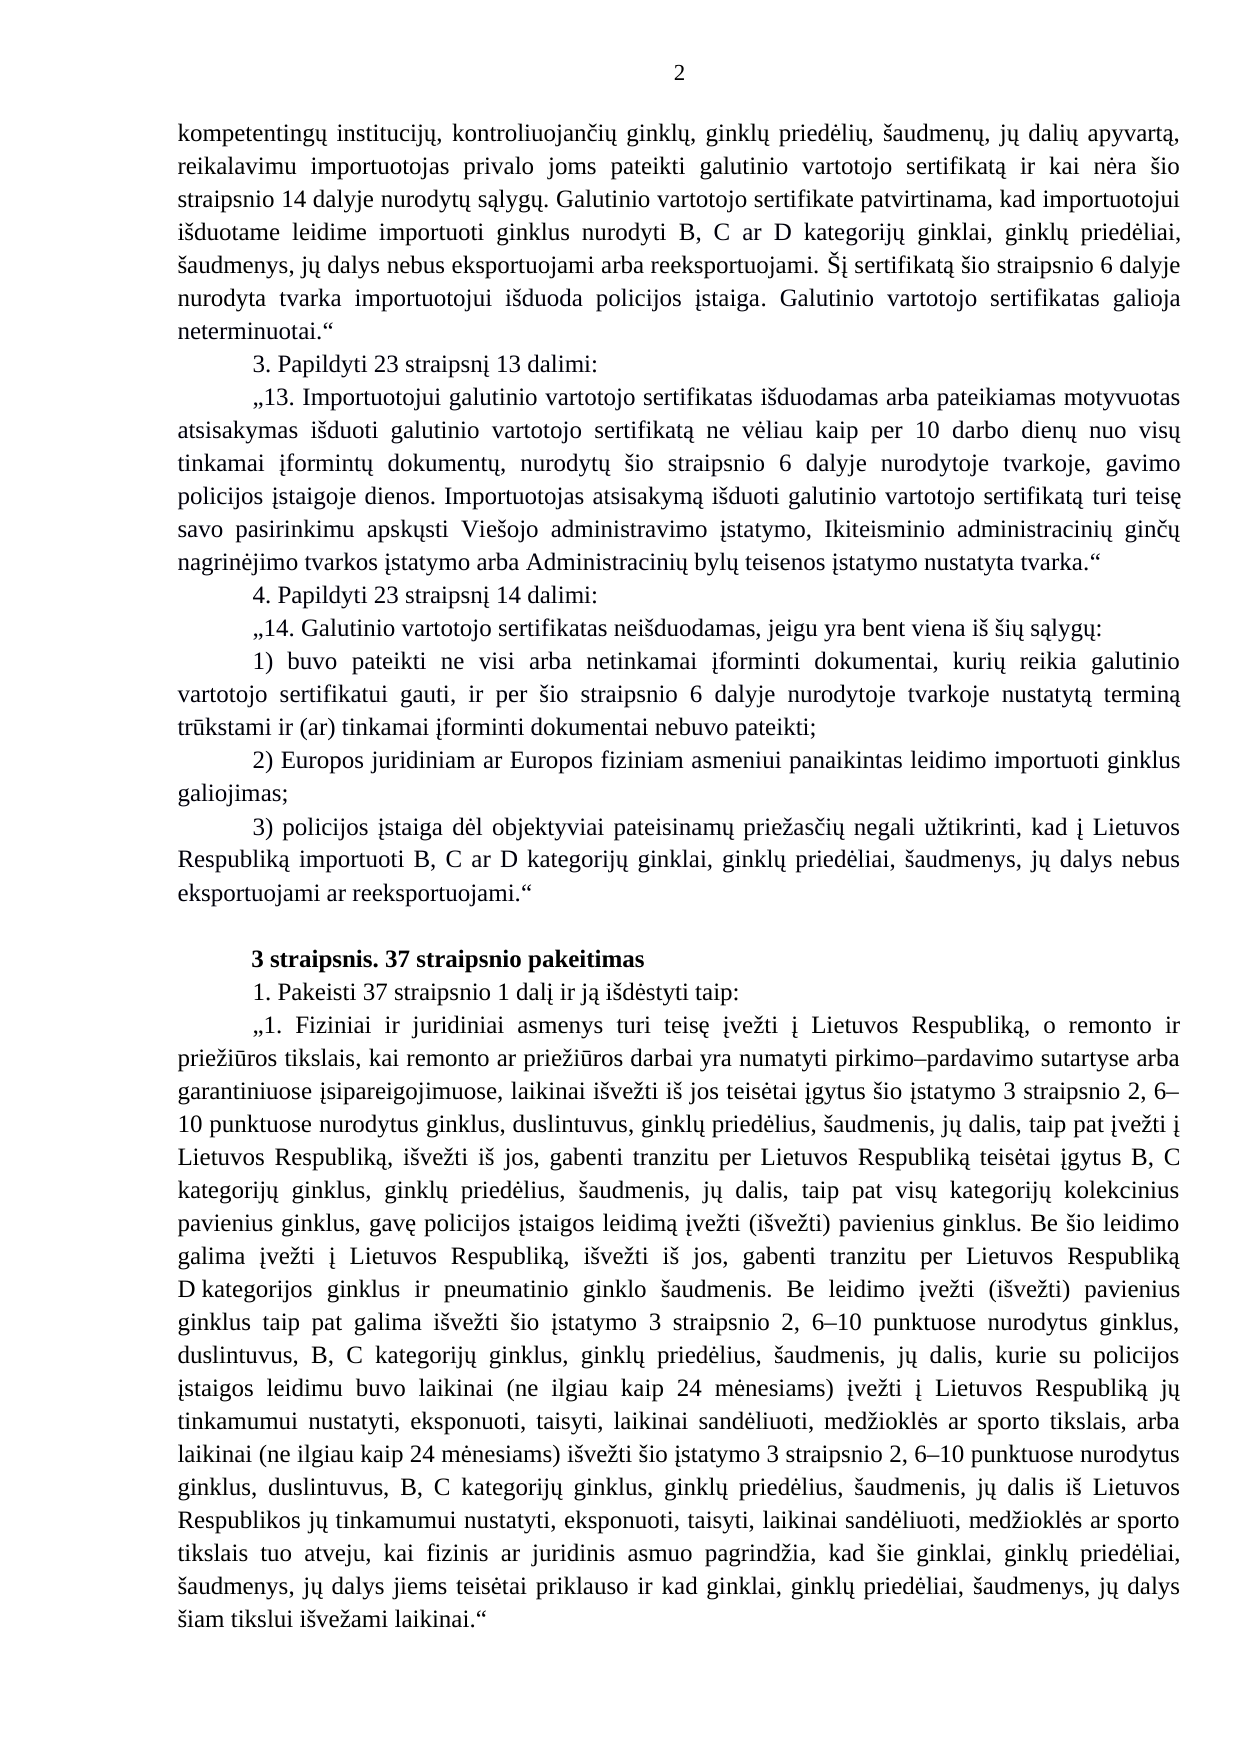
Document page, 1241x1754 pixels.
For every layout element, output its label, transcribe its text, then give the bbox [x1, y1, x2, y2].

text 3) policijos įstaiga dėl objektyviai pateisinamų priežasčių negali užtikrinti, kad į Lietuvos Respubliką importuoti B, C ar D kategorijų ginklai, ginklų priedėliai, šaudmenys, jų dalys nebus eksportuojami ar reeksportuojami.“ [177, 812, 1181, 906]
text „14. Galutinio vartotojo sertifikatas neišduodamas, jeigu yra bent viena iš šių sąlygų: [177, 613, 1181, 642]
text 3. Papildyti 23 straipsnį 13 dalimi: [177, 349, 1181, 378]
text 4. Papildyti 23 straipsnį 14 dalimi: [177, 580, 1181, 609]
text 3 straipsnis. 37 straipsnio pakeitimas [177, 944, 1181, 972]
text 1. Pakeisti 37 straipsnio 1 dalį ir ją išdėstyti taip: [177, 977, 1181, 1005]
text kompetentingų institucijų, kontroliuojančių ginklų, ginklų priedėlių, šaudmenų, jų dalių apyvartą, reikalavimu importuotojas privalo joms pateikti galutinio vartotojo sertifikatą ir kai nėra šio straipsnio 14 dalyje nurodytų sąlygų. Galutinio vartotojo sertifikate patvirtinama, kad importuotojui išduotame leidime importuoti ginklus nurodyti B, C ar D kategorijų ginklai, ginklų priedėliai, šaudmenys, jų dalys nebus eksportuojami arba reeksportuojami. Šį sertifikatą šio straipsnio 6 dalyje nurodyta tvarka importuotojui išduoda policijos įstaiga. Galutinio vartotojo sertifikatas galioja neterminuotai.“ [177, 118, 1181, 345]
text „13. Importuotojui galutinio vartotojo sertifikatas išduodamas arba pateikiamas motyvuotas atsisakymas išduoti galutinio vartotojo sertifikatą ne vėliau kaip per 10 darbo dienų nuo visų tinkamai įformintų dokumentų, nurodytų šio straipsnio 6 dalyje nurodytoje tvarkoje, gavimo policijos įstaigoje dienos. Importuotojas atsisakymą išduoti galutinio vartotojo sertifikatą turi teisę savo pasirinkimu apskųsti Viešojo administravimo įstatymo, Ikiteisminio administracinių ginčų nagrinėjimo tvarkos įstatymo arba Administracinių bylų teisenos įstatymo nustatyta tvarka.“ [177, 382, 1181, 576]
text 2) Europos juridiniam ar Europos fiziniam asmeniui panaikintas leidimo importuoti ginklus galiojimas; [177, 746, 1181, 807]
text „1. Fiziniai ir juridiniai asmenys turi teisę įvežti į Lietuvos Respubliką, o remonto ir priežiūros tikslais, kai remonto ar priežiūros darbai yra numatyti pirkimo–pardavimo sutartyse arba garantiniuose įsipareigojimuose, laikinai išvežti iš jos teisėtai įgytus šio įstatymo 3 straipsnio 2, 6–10 punktuose nurodytus ginklus, duslintuvus, ginklų priedėlius, šaudmenis, jų dalis, taip pat įvežti į Lietuvos Respubliką, išvežti iš jos, gabenti tranzitu per Lietuvos Respubliką teisėtai įgytus B, C kategorijų ginklus, ginklų priedėlius, šaudmenis, jų dalis, taip pat visų kategorijų kolekcinius pavienius ginklus, gavę policijos įstaigos leidimą įvežti (išvežti) pavienius ginklus. Be šio leidimo galima įvežti į Lietuvos Respubliką, išvežti iš jos, gabenti tranzitu per Lietuvos Respubliką D kategorijos ginklus ir pneumatinio ginklo šaudmenis. Be leidimo įvežti (išvežti) pavienius ginklus taip pat galima išvežti šio įstatymo 3 straipsnio 2, 6–10 punktuose nurodytus ginklus, duslintuvus, B, C kategorijų ginklus, ginklų priedėlius, šaudmenis, jų dalis, kurie su policijos įstaigos leidimu buvo laikinai (ne ilgiau kaip 24 mėnesiams) įvežti į Lietuvos Respubliką jų tinkamumui nustatyti, eksponuoti, taisyti, laikinai sandėliuoti, medžioklės ar sporto tikslais, arba laikinai (ne ilgiau kaip 24 mėnesiams) išvežti šio įstatymo 3 straipsnio 2, 6–10 punktuose nurodytus ginklus, duslintuvus, B, C kategorijų ginklus, ginklų priedėlius, šaudmenis, jų dalis iš Lietuvos Respublikos jų tinkamumui nustatyti, eksponuoti, taisyti, laikinai sandėliuoti, medžioklės ar sporto tikslais tuo atveju, kai fizinis ar juridinis asmuo pagrindžia, kad šie ginklai, ginklų priedėliai, šaudmenys, jų dalys jiems teisėtai priklauso ir kad ginklai, ginklų priedėliai, šaudmenys, jų dalys šiam tikslui išvežami laikinai.“ [177, 1010, 1181, 1633]
text 1) buvo pateikti ne visi arba netinkamai įforminti dokumentai, kurių reikia galutinio vartotojo sertifikatui gauti, ir per šio straipsnio 6 dalyje nurodytoje tvarkoje nustatytą terminą trūkstami ir (ar) tinkamai įforminti dokumentai nebuvo pateikti; [177, 646, 1181, 741]
